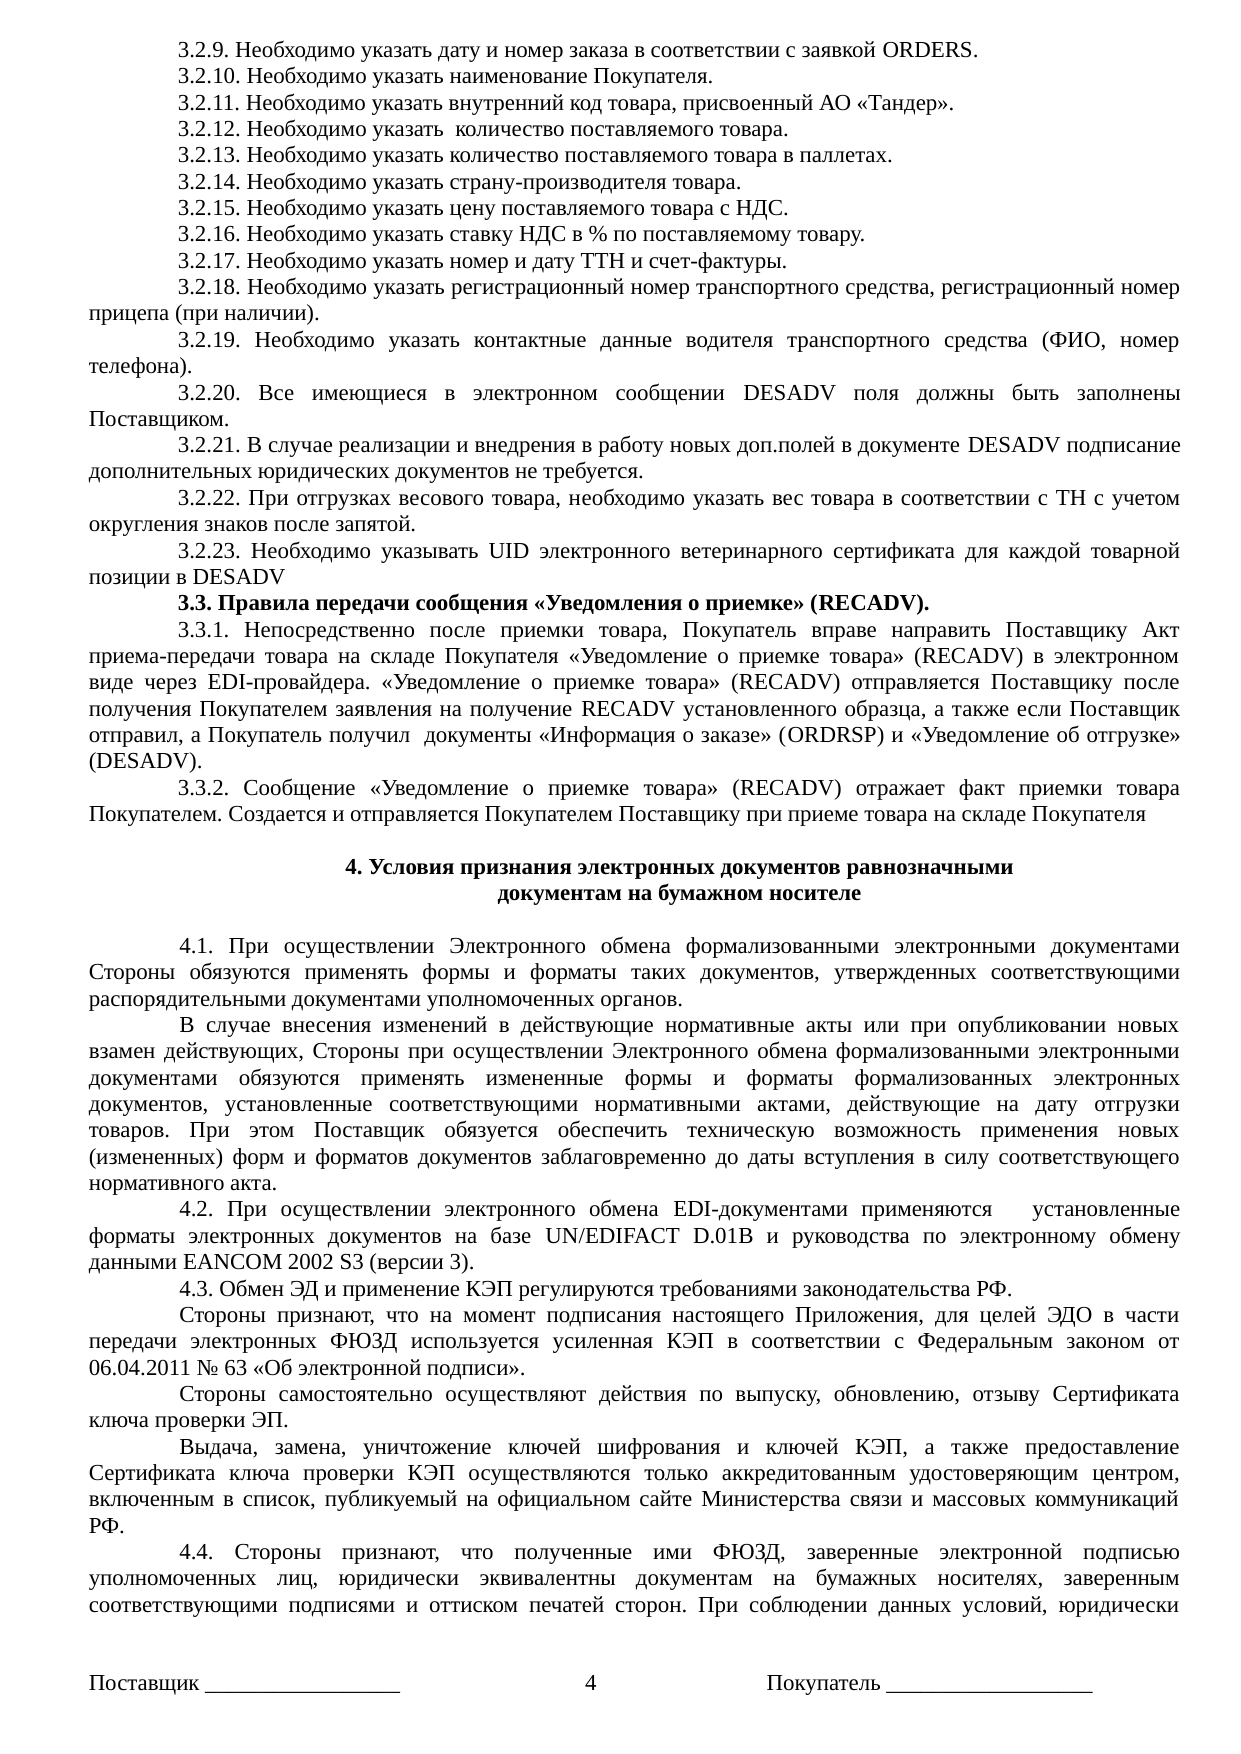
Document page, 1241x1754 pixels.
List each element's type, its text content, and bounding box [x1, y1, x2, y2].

text 3.3.2. Сообщение «Уведомление о приемке товара» (RECADV) отражает факт приемки товара Покупателем. Создается и отправляется Покупателем Поставщику при приеме товара на складе Покупателя [88, 774, 1181, 827]
text 3.2.19. Необходимо указать контактные данные водителя транспортного средства (ФИО, номер телефона). [88, 326, 1181, 378]
text 3.2.20. Все имеющиеся в электронном сообщении DESADV поля должны быть заполнены Поставщиком. [88, 378, 1181, 431]
text документам на бумажном носителе [88, 879, 1181, 906]
text 4.4. Стороны признают, что полученные ими ФЮЗД, заверенные электронной подписью уполномоченных лиц, юридически эквивалентны документам на бумажных носителях, заверенным соответствующими подписями и оттиском печатей сторон. При соблюдении данных условий, юридически [88, 1538, 1181, 1617]
text 3.2.9. Необходимо указать дату и номер заказа в соответствии с заявкой ORDERS. [88, 36, 1181, 62]
text 3.2.17. Необходимо указать номер и дату ТТН и счет-фактуры. [88, 247, 1181, 273]
text В случае внесения изменений в действующие нормативные акты или при опубликовании новых взамен действующих, Стороны при осуществлении Электронного обмена формализованными электронными документами обязуются применять измененные формы и форматы формализованных электронных документов, установленные соответствующими нормативными актами, действующие на дату отгрузки товаров. При этом Поставщик обязуется обеспечить техническую возможность применения новых (измененных) форм и форматов документов заблаговременно до даты вступления в силу соответствующего нормативного акта. [88, 1011, 1181, 1196]
text 3.2.10. Необходимо указать наименование Покупателя. [88, 62, 1181, 89]
text 3.2.11. Необходимо указать внутренний код товара, присвоенный АО «Тандер». [88, 89, 1181, 115]
text 4.1. При осуществлении Электронного обмена формализованными электронными документами Стороны обязуются применять формы и форматы таких документов, утвержденных соответствующими распорядительными документами уполномоченных органов. [88, 932, 1181, 1011]
text 4. Условия признания электронных документов равнозначными [88, 853, 1181, 879]
text 3.2.16. Необходимо указать ставку НДС в % по поставляемому товару. [88, 220, 1181, 247]
text 3.2.15. Необходимо указать цену поставляемого товара с НДС. [88, 194, 1181, 220]
text Выдача, замена, уничтожение ключей шифрования и ключей КЭП, а также предоставление Сертификата ключа проверки КЭП осуществляются только аккредитованным удостоверяющим центром, включенным в список, публикуемый на официальном сайте Министерства связи и массовых коммуникаций РФ. [88, 1433, 1181, 1538]
text 3.3.1. Непосредственно после приемки товара, Покупатель вправе направить Поставщику Акт приема-передачи товара на складе Покупателя «Уведомление о приемке товара» (RECADV) в электронном виде через EDI-провайдера. «Уведомление о приемке товара» (RECADV) отправляется Поставщику после получения Покупателем заявления на получение RECADV установленного образца, а также если Поставщик отправил, а Покупатель получил документы «Информация о заказе» (ORDRSP) и «Уведомление об отгрузке» (DESADV). [88, 616, 1181, 774]
text Стороны самостоятельно осуществляют действия по выпуску, обновлению, отзыву Сертификата ключа проверки ЭП. [88, 1380, 1181, 1433]
text 4.3. Обмен ЭД и применение КЭП регулируются требованиями законодательства РФ. [88, 1274, 1181, 1301]
text 3.2.13. Необходимо указать количество поставляемого товара в паллетах. [88, 141, 1181, 168]
text 3.2.12. Необходимо указать количество поставляемого товара. [88, 115, 1181, 141]
text 3.2.23. Необходимо указывать UID электронного ветеринарного сертификата для каждой товарной позиции в DESADV [88, 537, 1181, 589]
text 3.2.14. Необходимо указать страну-производителя товара. [88, 168, 1181, 194]
text 3.3. Правила передачи сообщения «Уведомления о приемке» (RECADV). [88, 589, 1181, 616]
text 3.2.18. Необходимо указать регистрационный номер транспортного средства, регистрационный номер прицепа (при наличии). [88, 273, 1181, 326]
text 3.2.22. При отгрузках весового товара, необходимо указать вес товара в соответствии с ТН с учетом округления знаков после запятой. [88, 484, 1181, 537]
text 4.2. При осуществлении электронного обмена EDI-документами применяются установленные форматы электронных документов на базе UN/EDIFACT D.01B и руководства по электронному обмену данными EANCOM 2002 S3 (версии 3). [88, 1196, 1181, 1274]
text Стороны признают, что на момент подписания настоящего Приложения, для целей ЭДО в части передачи электронных ФЮЗД используется усиленная КЭП в соответствии с Федеральным законом от 06.04.2011 № 63 «Об электронной подписи». [88, 1301, 1181, 1380]
text 3.2.21. В случае реализации и внедрения в работу новых доп.полей в документе DESADV подписание дополнительных юридических документов не требуется. [88, 431, 1181, 484]
